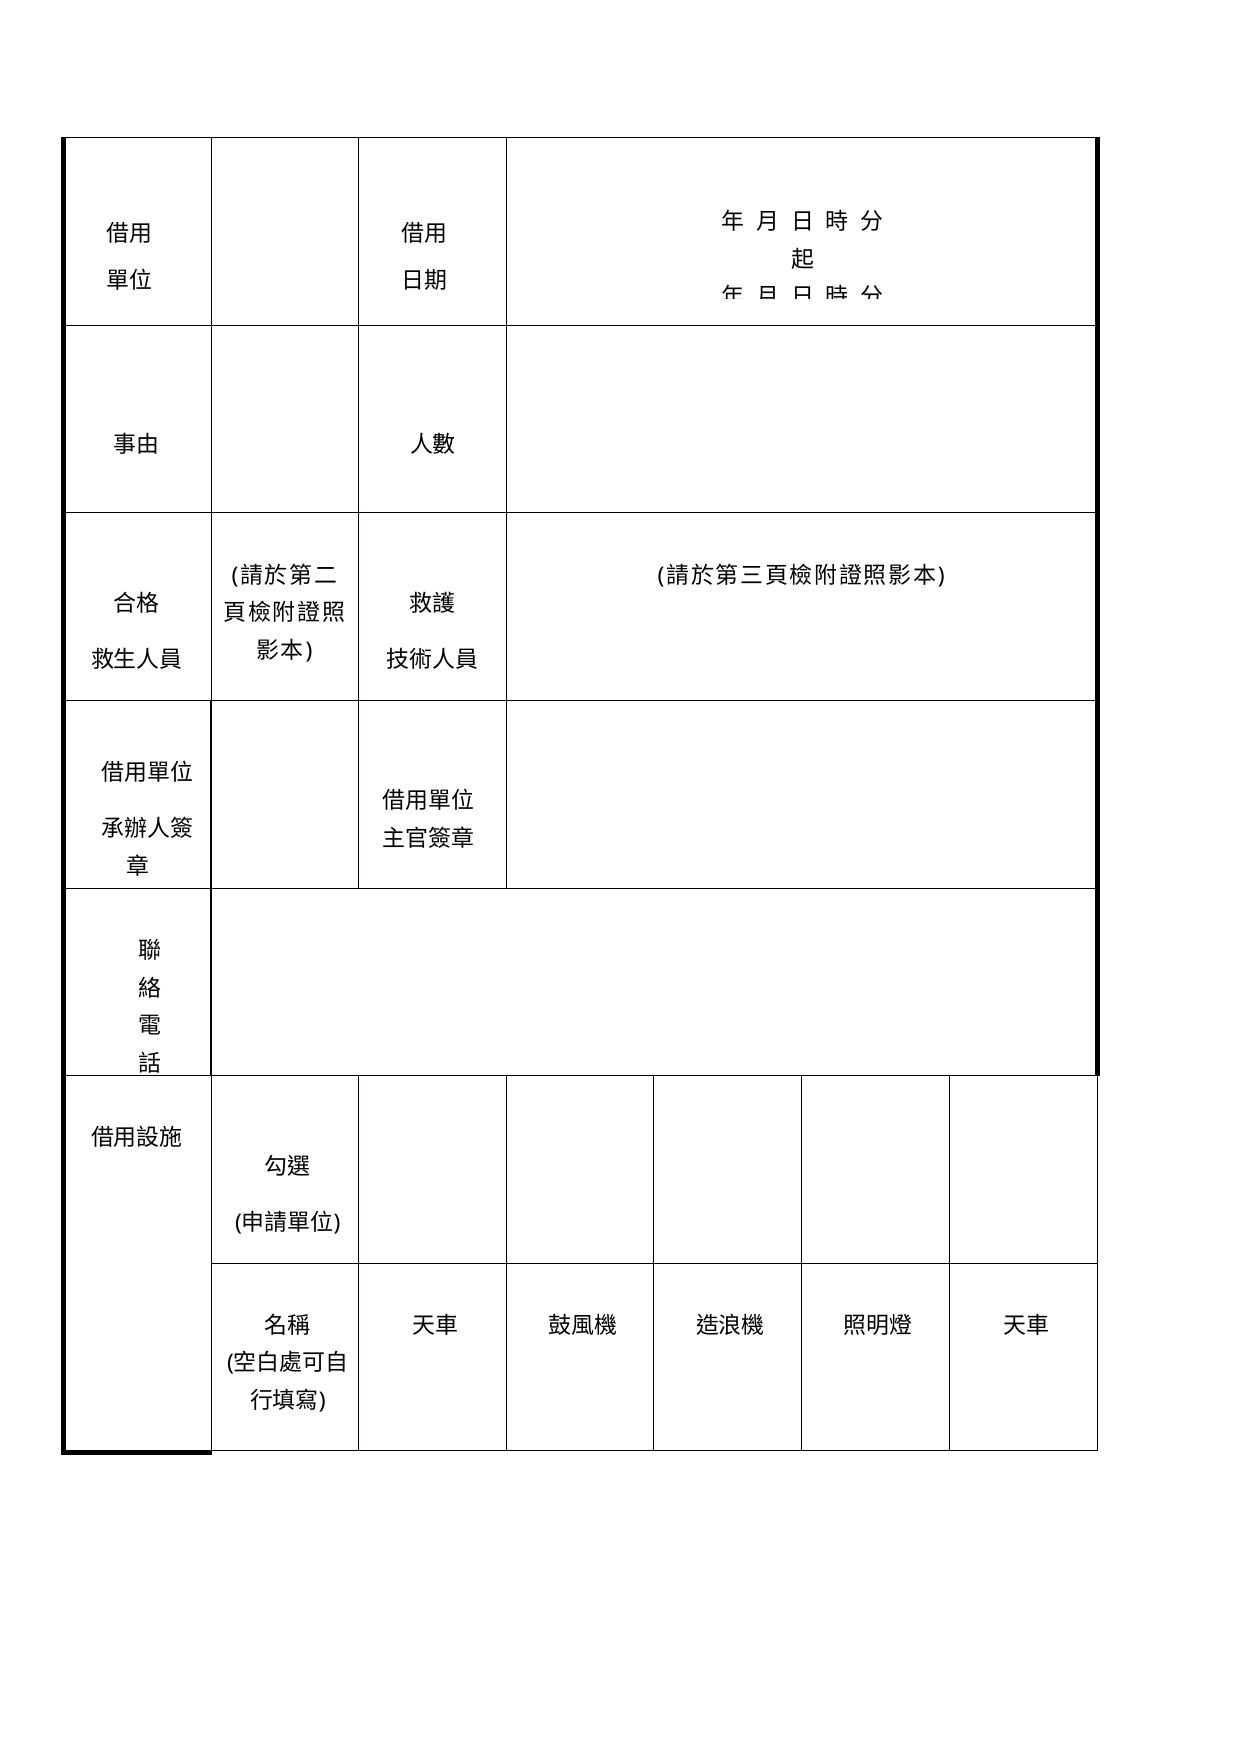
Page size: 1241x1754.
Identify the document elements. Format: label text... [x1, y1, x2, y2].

table_cell 借用 單位 [66, 138, 211, 324]
table_cell 聯絡電話 [66, 889, 210, 1075]
table_cell 借用 日期 [359, 138, 506, 324]
table_cell 事由 [66, 326, 211, 512]
table_cell (請於第二頁檢附證照影本) [212, 513, 358, 700]
table_cell 借用單位 主官簽章 [359, 701, 506, 887]
table_cell 名稱 (空白處可自行填寫) [212, 1264, 358, 1450]
table_cell [212, 138, 358, 324]
table_cell 年 月 日 時 分 起 年 月 日 時 分 止 [507, 138, 1095, 324]
table_cell [359, 1076, 506, 1263]
table_cell 勾選 (申請單位) [212, 1076, 358, 1263]
table_cell [654, 1076, 801, 1263]
table_cell 鼓風機 [507, 1264, 653, 1450]
table_cell [212, 701, 358, 887]
table_cell 合格 救生人員 [66, 513, 211, 700]
table_cell 天車 [359, 1264, 506, 1450]
table_cell [802, 1076, 949, 1263]
table_cell 照明燈 [802, 1264, 949, 1450]
table_cell 天車 [950, 1264, 1097, 1450]
table_cell 救護 技術人員 [359, 513, 506, 700]
table_cell [507, 326, 1095, 512]
table_cell 人數 [359, 326, 506, 512]
table_cell [212, 889, 1095, 1075]
table_cell [950, 1076, 1097, 1263]
table_cell 借用設施 [66, 1076, 211, 1450]
table_cell 借用單位 承辦人簽章 [66, 701, 210, 887]
table_cell 造浪機 [654, 1264, 801, 1450]
table_cell [212, 326, 358, 512]
table_cell (請於第三頁檢附證照影本) [507, 513, 1095, 700]
table_cell [507, 1076, 653, 1263]
table_cell [507, 701, 1095, 887]
